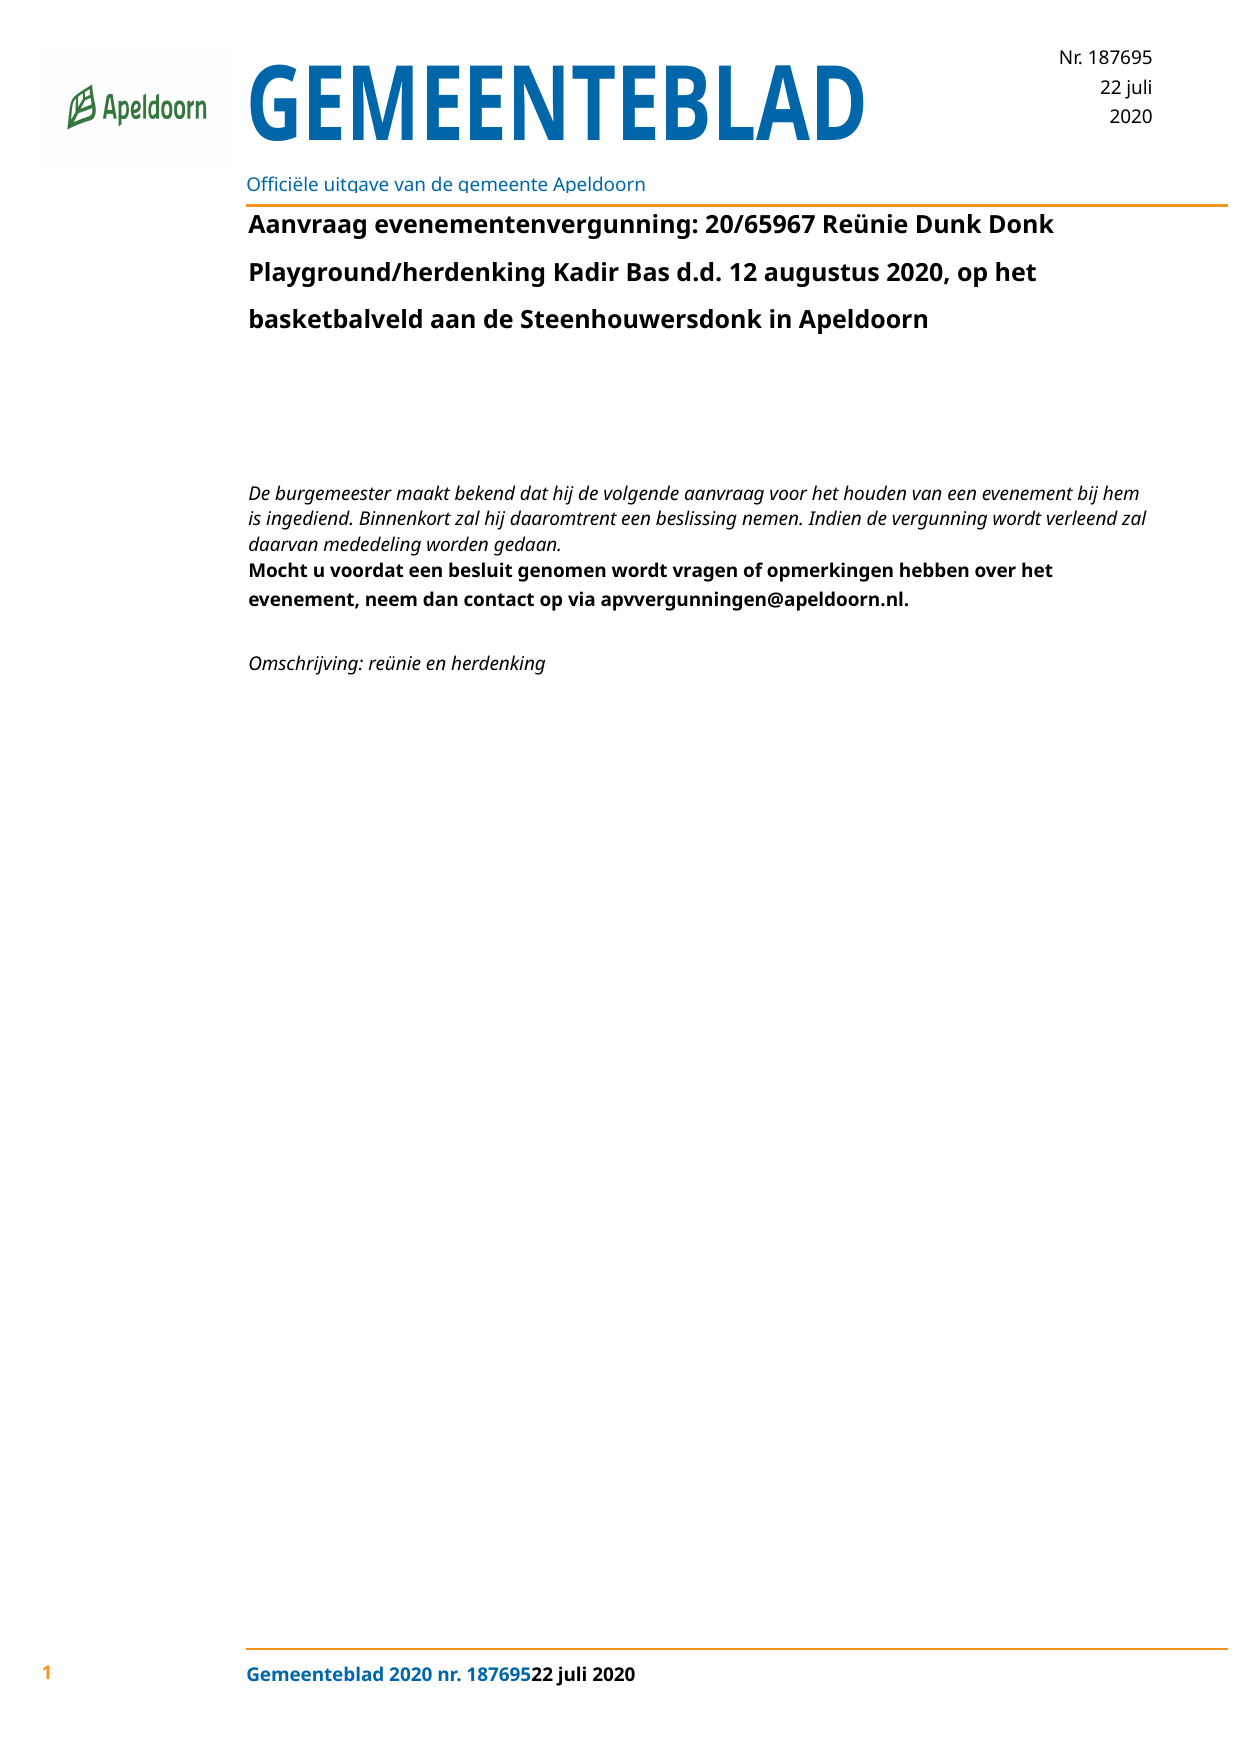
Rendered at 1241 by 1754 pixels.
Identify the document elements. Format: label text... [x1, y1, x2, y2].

text De burgemeester maakt bekend dat hij de volgende aanvraag voor het houden van een evenement bij hem is ingediend. Binnenkort zal hij daaromtrent een beslissing nemen. Indien de vergunning wordt verleend zal daarvan mededeling worden gedaan. [248, 480, 1152, 557]
text Mocht u voordat een besluit genomen wordt vragen of opmerkingen hebben over het evenement, neem dan contact op via apvvergunningen@apeldoorn.nl. [248, 557, 1152, 612]
text Aanvraag evenementenvergunning: 20/65967 Reünie Dunk Donk Playground/herdenking Kadir Bas d.d. 12 augustus 2020, op het basketbalveld aan de Steenhouwersdonk in Apeldoorn [248, 207, 1152, 336]
picture [41, 47, 231, 172]
text Omschrijving: reünie en herdenking [248, 651, 1152, 676]
